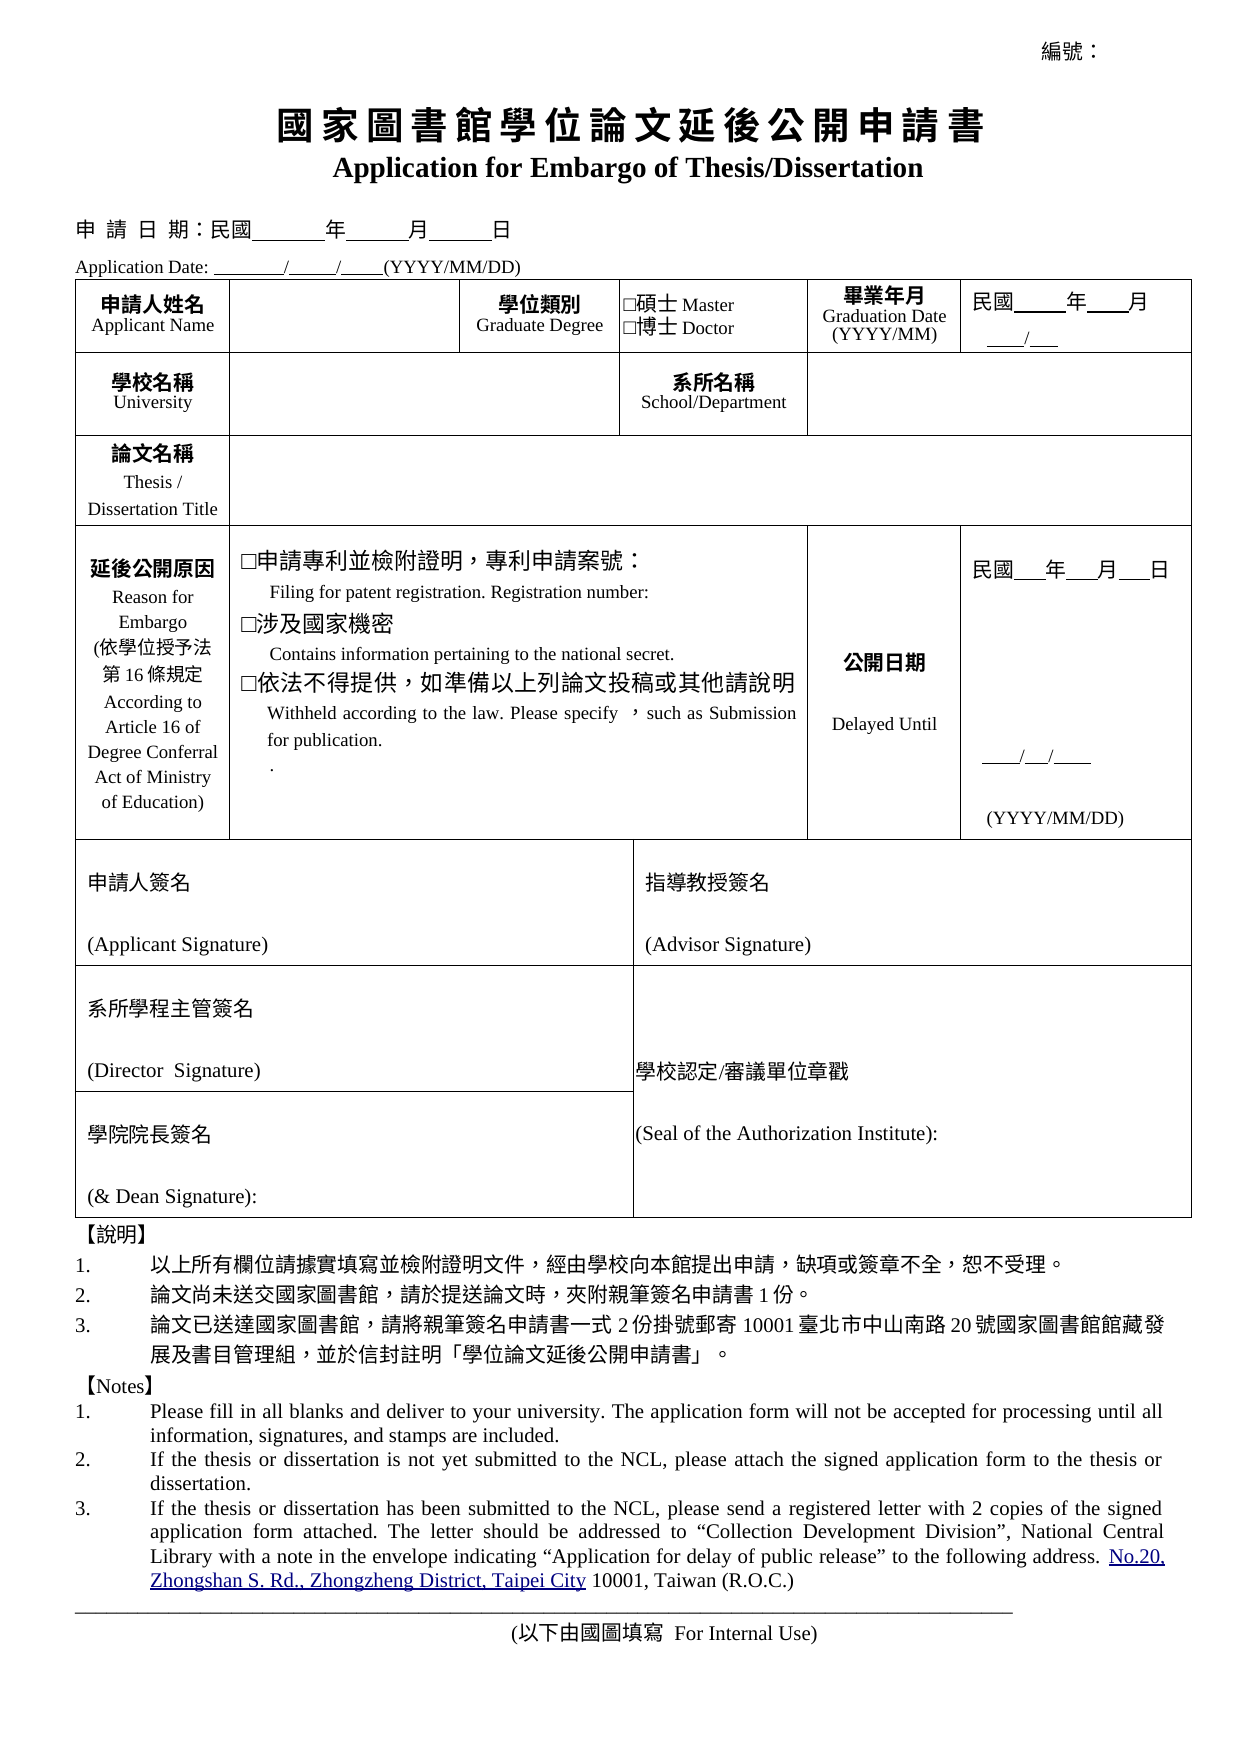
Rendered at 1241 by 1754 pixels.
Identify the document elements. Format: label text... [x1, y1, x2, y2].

table_cell 指導教授簽名 (Advisor Signature) [634, 840, 1191, 965]
text 【Notes】 [75, 1369, 1165, 1399]
table_header 申請人姓名 Applicant Name [76, 280, 229, 352]
text (以下由國圖填寫 For Internal Use) [79, 1616, 1240, 1646]
text Application for Embargo of Thesis/Dissertation [82, 150, 1165, 183]
table_header 學位類別 Graduate Degree [460, 280, 619, 352]
table_cell [230, 436, 1191, 525]
text __________________________________________________________________________________________ [75, 1592, 1240, 1616]
text [1041, 66, 1181, 82]
table_cell 系所學程主管簽名 (Director Signature) [76, 966, 633, 1091]
table_header 民國 年 月 / [961, 280, 1191, 352]
table_header [230, 280, 459, 352]
text 編號： [1041, 36, 1181, 66]
text 申 請 日 期：民國 年 月 日 [75, 208, 1165, 244]
table_cell 公開日期 Delayed Until [808, 526, 960, 839]
table_cell [808, 353, 1191, 434]
table_header 畢業年月 Graduation Date (YYYY/MM) [808, 280, 960, 352]
list If the thesis or dissertation is not yet submitted to the NCL, please attach the signed application form to the thesis or dissertation. [75, 1447, 1165, 1495]
table_cell 申請人簽名 (Applicant Signature) [76, 840, 633, 965]
table_cell □申請專利並檢附證明，專利申請案號： Filing for patent registration. Registration number: □涉及國家機密 Contains information pertaining to the national secret. □依法不得提供，如準備以上列論文投稿或其他請說明Withheld according to the law. Please specify ，such as Submission for publication. . [230, 526, 807, 839]
table_cell 系所名稱 School/Department [620, 353, 807, 434]
list 論文已送達國家圖書館，請將親筆簽名申請書一式2份掛號郵寄10001臺北市中山南路20號國家圖書館館藏發展及書目管理組，並於信封註明「學位論文延後公開申請書」。 [75, 1308, 1165, 1369]
table_cell 學校名稱 University [76, 353, 229, 434]
list 以上所有欄位請據實填寫並檢附證明文件，經由學校向本館提出申請，缺項或簽章不全，恕不受理。 [75, 1248, 1165, 1278]
table_cell 學院院長簽名 (& Dean Signature): [76, 1092, 633, 1217]
text 國家圖書館學位論文延後公開申請書 [87, 96, 1165, 150]
list Please fill in all blanks and deliver to your university. The application form will not be accepted for processing until all information, signatures, and stamps are included. [75, 1399, 1165, 1447]
table_cell 民國 年 月 日 / / (YYYY/MM/DD) [961, 526, 1191, 839]
table_cell 學校認定/審議單位章戳 (Seal of the Authorization Institute): [634, 966, 1191, 1217]
table_cell [230, 353, 619, 434]
list If the thesis or dissertation has been submitted to the NCL, please send a registered letter with 2 copies of the signed application form attached. The letter should be addressed to “Collection Development Division”, National Central Library with a note in the envelope indicating “Application for delay of public release” to the following address. No.20, Zhongshan S. Rd., Zhongzheng District, Taipei City 10001, Taiwan (R.O.C.) [75, 1495, 1165, 1592]
text 【說明】 [75, 1218, 1165, 1248]
table_cell 論文名稱 Thesis / Dissertation Title [76, 436, 229, 525]
list 論文尚未送交國家圖書館，請於提送論文時，夾附親筆簽名申請書1份。 [75, 1278, 1165, 1308]
text Application Date: / / (YYYY/MM/DD) [75, 244, 1165, 279]
table_cell 延後公開原因 Reason for Embargo (依學位授予法第16條規定 According to Article 16 of Degree Conferral Act of Ministry of Education) [76, 526, 229, 839]
table_header □碩士Master □博士Doctor [620, 280, 807, 352]
